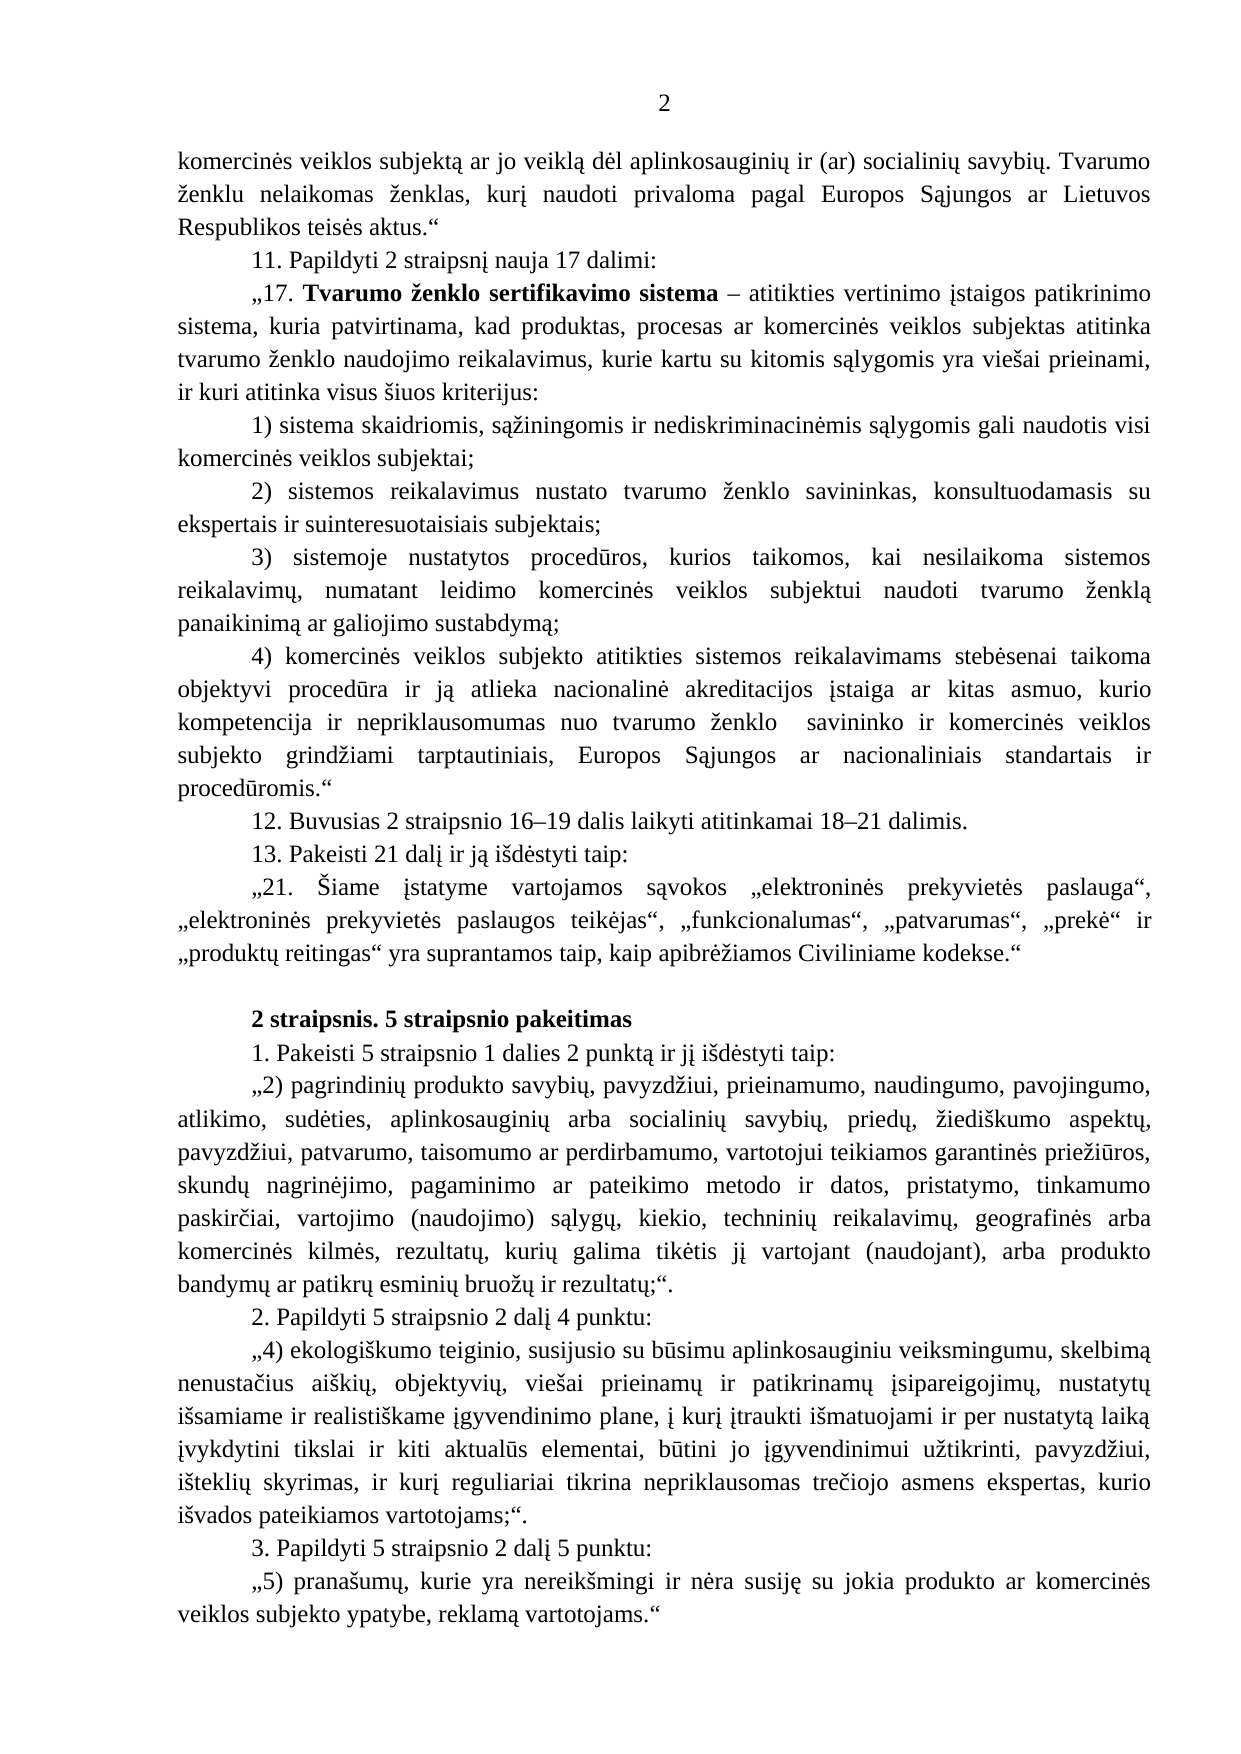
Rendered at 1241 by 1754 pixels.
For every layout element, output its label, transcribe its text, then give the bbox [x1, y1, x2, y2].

text „21. Šiame įstatyme vartojamos sąvokos „elektroninės prekyvietės paslauga“, „elektroninės prekyvietės paslaugos teikėjas“, „funkcionalumas“, „patvarumas“, „prekė“ ir „produktų reitingas“ yra suprantamos taip, kaip apibrėžiamos Civiliniame kodekse.“ [177, 872, 1152, 967]
text 12. Buvusias 2 straipsnio 16–19 dalis laikyti atitinkamai 18–21 dalimis. [177, 806, 1152, 835]
text „4) ekologiškumo teiginio, susijusio su būsimu aplinkosauginiu veiksmingumu, skelbimą nenustačius aiškių, objektyvių, viešai prieinamų ir patikrinamų įsipareigojimų, nustatytų išsamiame ir realistiškame įgyvendinimo plane, į kurį įtraukti išmatuojami ir per nustatytą laiką įvykdytini tikslai ir kiti aktualūs elementai, būtini jo įgyvendinimui užtikrinti, pavyzdžiui, išteklių skyrimas, ir kurį reguliariai tikrina nepriklausomas trečiojo asmens ekspertas, kurio išvados pateikiamos vartotojams;“. [177, 1335, 1152, 1529]
text „5) pranašumų, kurie yra nereikšmingi ir nėra susiję su jokia produkto ar komercinės veiklos subjekto ypatybe, reklamą vartotojams.“ [177, 1566, 1152, 1628]
text 2. Papildyti 5 straipsnio 2 dalį 4 punktu: [177, 1302, 1152, 1331]
text komercinės veiklos subjektą ar jo veiklą dėl aplinkosauginių ir (ar) socialinių savybių. Tvarumo ženklu nelaikomas ženklas, kurį naudoti privaloma pagal Europos Sąjungos ar Lietuvos Respublikos teisės aktus.“ [177, 146, 1152, 241]
text 4) komercinės veiklos subjekto atitikties sistemos reikalavimams stebėsenai taikoma objektyvi procedūra ir ją atlieka nacionalinė akreditacijos įstaiga ar kitas asmuo, kurio kompetencija ir nepriklausomumas nuo tvarumo ženklo savininko ir komercinės veiklos subjekto grindžiami tarptautiniais, Europos Sąjungos ar nacionaliniais standartais ir procedūromis.“ [177, 641, 1152, 802]
text 2 straipsnis. 5 straipsnio pakeitimas [177, 1004, 1152, 1033]
text „2) pagrindinių produkto savybių, pavyzdžiui, prieinamumo, naudingumo, pavojingumo, atlikimo, sudėties, aplinkosauginių arba socialinių savybių, priedų, žiediškumo aspektų, pavyzdžiui, patvarumo, taisomumo ar perdirbamumo, vartotojui teikiamos garantinės priežiūros, skundų nagrinėjimo, pagaminimo ar pateikimo metodo ir datos, pristatymo, tinkamumo paskirčiai, vartojimo (naudojimo) sąlygų, kiekio, techninių reikalavimų, geografinės arba komercinės kilmės, rezultatų, kurių galima tikėtis jį vartojant (naudojant), arba produkto bandymų ar patikrų esminių bruožų ir rezultatų;“. [177, 1071, 1152, 1297]
text 2) sistemos reikalavimus nustato tvarumo ženklo savininkas, konsultuodamasis su ekspertais ir suinteresuotaisiais subjektais; [177, 476, 1152, 538]
text „17. Tvarumo ženklo sertifikavimo sistema – atitikties vertinimo įstaigos patikrinimo sistema, kuria patvirtinama, kad produktas, procesas ar komercinės veiklos subjektas atitinka tvarumo ženklo naudojimo reikalavimus, kurie kartu su kitomis sąlygomis yra viešai prieinami, ir kuri atitinka visus šiuos kriterijus: [177, 278, 1152, 406]
text 1. Pakeisti 5 straipsnio 1 dalies 2 punktą ir jį išdėstyti taip: [177, 1038, 1152, 1066]
text 3) sistemoje nustatytos procedūros, kurios taikomos, kai nesilaikoma sistemos reikalavimų, numatant leidimo komercinės veiklos subjektui naudoti tvarumo ženklą panaikinimą ar galiojimo sustabdymą; [177, 542, 1152, 637]
text 3. Papildyti 5 straipsnio 2 dalį 5 punktu: [177, 1533, 1152, 1562]
text 1) sistema skaidriomis, sąžiningomis ir nediskriminacinėmis sąlygomis gali naudotis visi komercinės veiklos subjektai; [177, 410, 1152, 472]
text 11. Papildyti 2 straipsnį nauja 17 dalimi: [177, 245, 1152, 274]
text 13. Pakeisti 21 dalį ir ją išdėstyti taip: [177, 839, 1152, 868]
